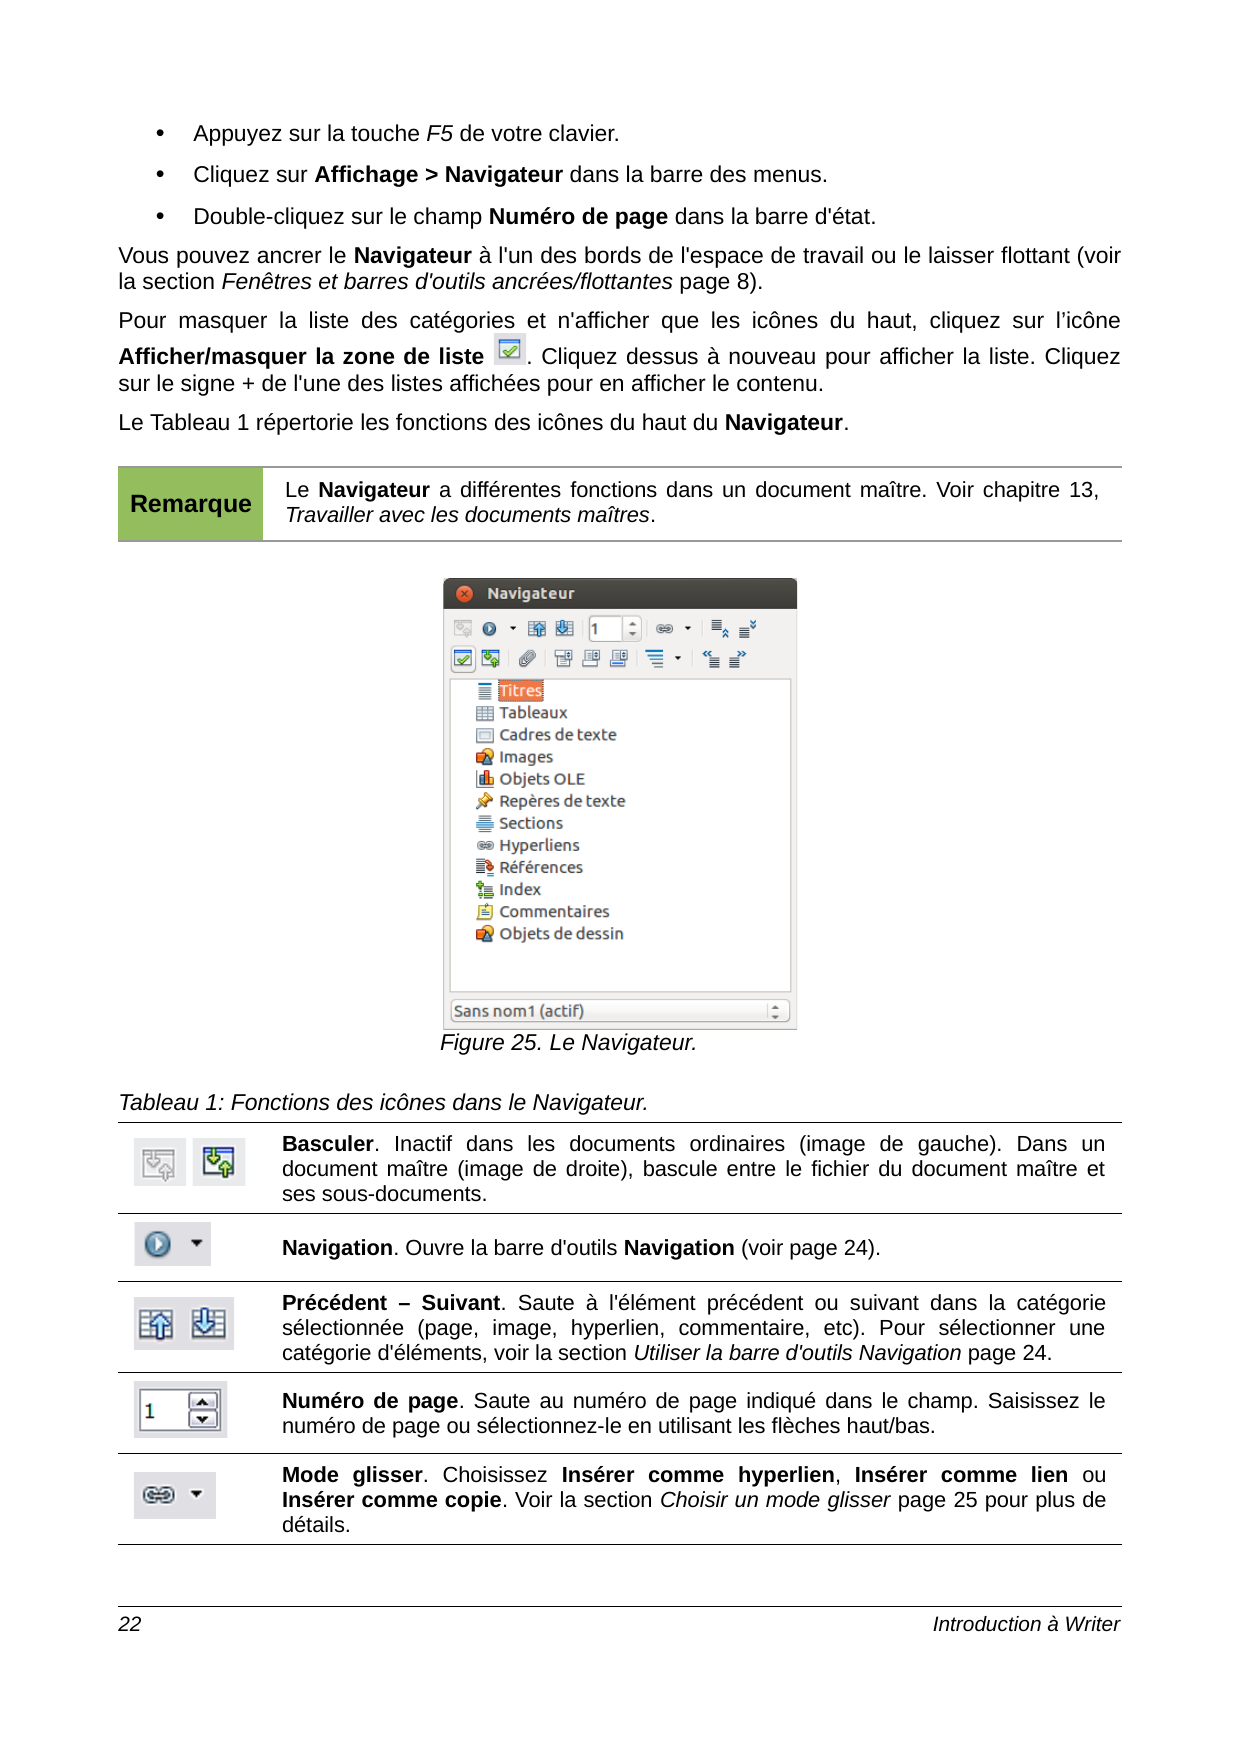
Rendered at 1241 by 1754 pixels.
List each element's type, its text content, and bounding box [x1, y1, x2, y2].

table_cell [118, 1214, 266, 1281]
table_cell [118, 1373, 266, 1453]
table_header Remarque [118, 468, 263, 540]
table_cell [118, 1454, 266, 1544]
table_header Basculer. Inactif dans les documents ordinaires (image de gauche). Dans un document maître (image de droite), bascule entre le fichier du document maître et ses sous-documents. [266, 1123, 1122, 1213]
list Double-cliquez sur le champ Numéro de page dans la barre d'état. [156, 201, 1122, 229]
picture [133, 1472, 216, 1519]
table_cell Précédent – Suivant. Saute à l'élément précédent ou suivant dans la catégorie sélectionnée (page, image, hyperlien, commentaire, etc). Pour sélectionner une catégorie d'éléments, voir la section Utiliser la barre d'outils Navigation page 24. [266, 1282, 1122, 1372]
list Appuyez sur la touche F5 de votre clavier. [156, 118, 1122, 147]
text Le Tableau 1 répertorie les fonctions des icônes du haut du Navigateur. [118, 408, 1122, 435]
table_cell [118, 1282, 266, 1372]
picture [443, 578, 798, 1030]
picture [192, 1138, 246, 1186]
picture [133, 1222, 211, 1266]
table_cell Mode glisser. Choisissez Insérer comme hyperlien, Insérer comme lien ou Insérer comme copie. Voir la section Choisir un mode glisser page 25 pour plus de détails. [266, 1454, 1122, 1544]
text Vous pouvez ancrer le Navigateur à l'un des bords de l'espace de travail ou le laisser flottant (voir la section Fenêtres et barres d'outils ancrées/flottantes page 8). [118, 242, 1122, 294]
picture [133, 1138, 187, 1186]
table_header [118, 1123, 266, 1213]
text Tableau 1: Fonctions des icônes dans le Navigateur. [118, 1089, 1122, 1115]
table_cell Numéro de page. Saute au numéro de page indiqué dans le champ. Saisissez le numéro de page ou sélectionnez-le en utilisant les flèches haut/bas. [266, 1373, 1122, 1453]
list Cliquez sur Affichage > Navigateur dans la barre des menus. [156, 159, 1122, 188]
picture [133, 1297, 235, 1350]
picture [493, 333, 527, 365]
picture [133, 1381, 228, 1438]
table_cell Navigation. Ouvre la barre d'outils Navigation (voir page 24). [266, 1214, 1122, 1281]
text Pour masquer la liste des catégories et n'afficher que les icônes du haut, cliquez sur l’icône Afficher/masquer la zone de liste . Cliquez dessus à nouveau pour afficher la liste. Cliquez sur le signe + de l'une des listes affichées pour en afficher le contenu. [118, 307, 1122, 396]
text Figure 25. Le Navigateur. [440, 578, 801, 1056]
table_header Le Navigateur a différentes fonctions dans un document maître. Voir chapitre 13, Travailler avec les documents maîtres. [264, 468, 1122, 540]
